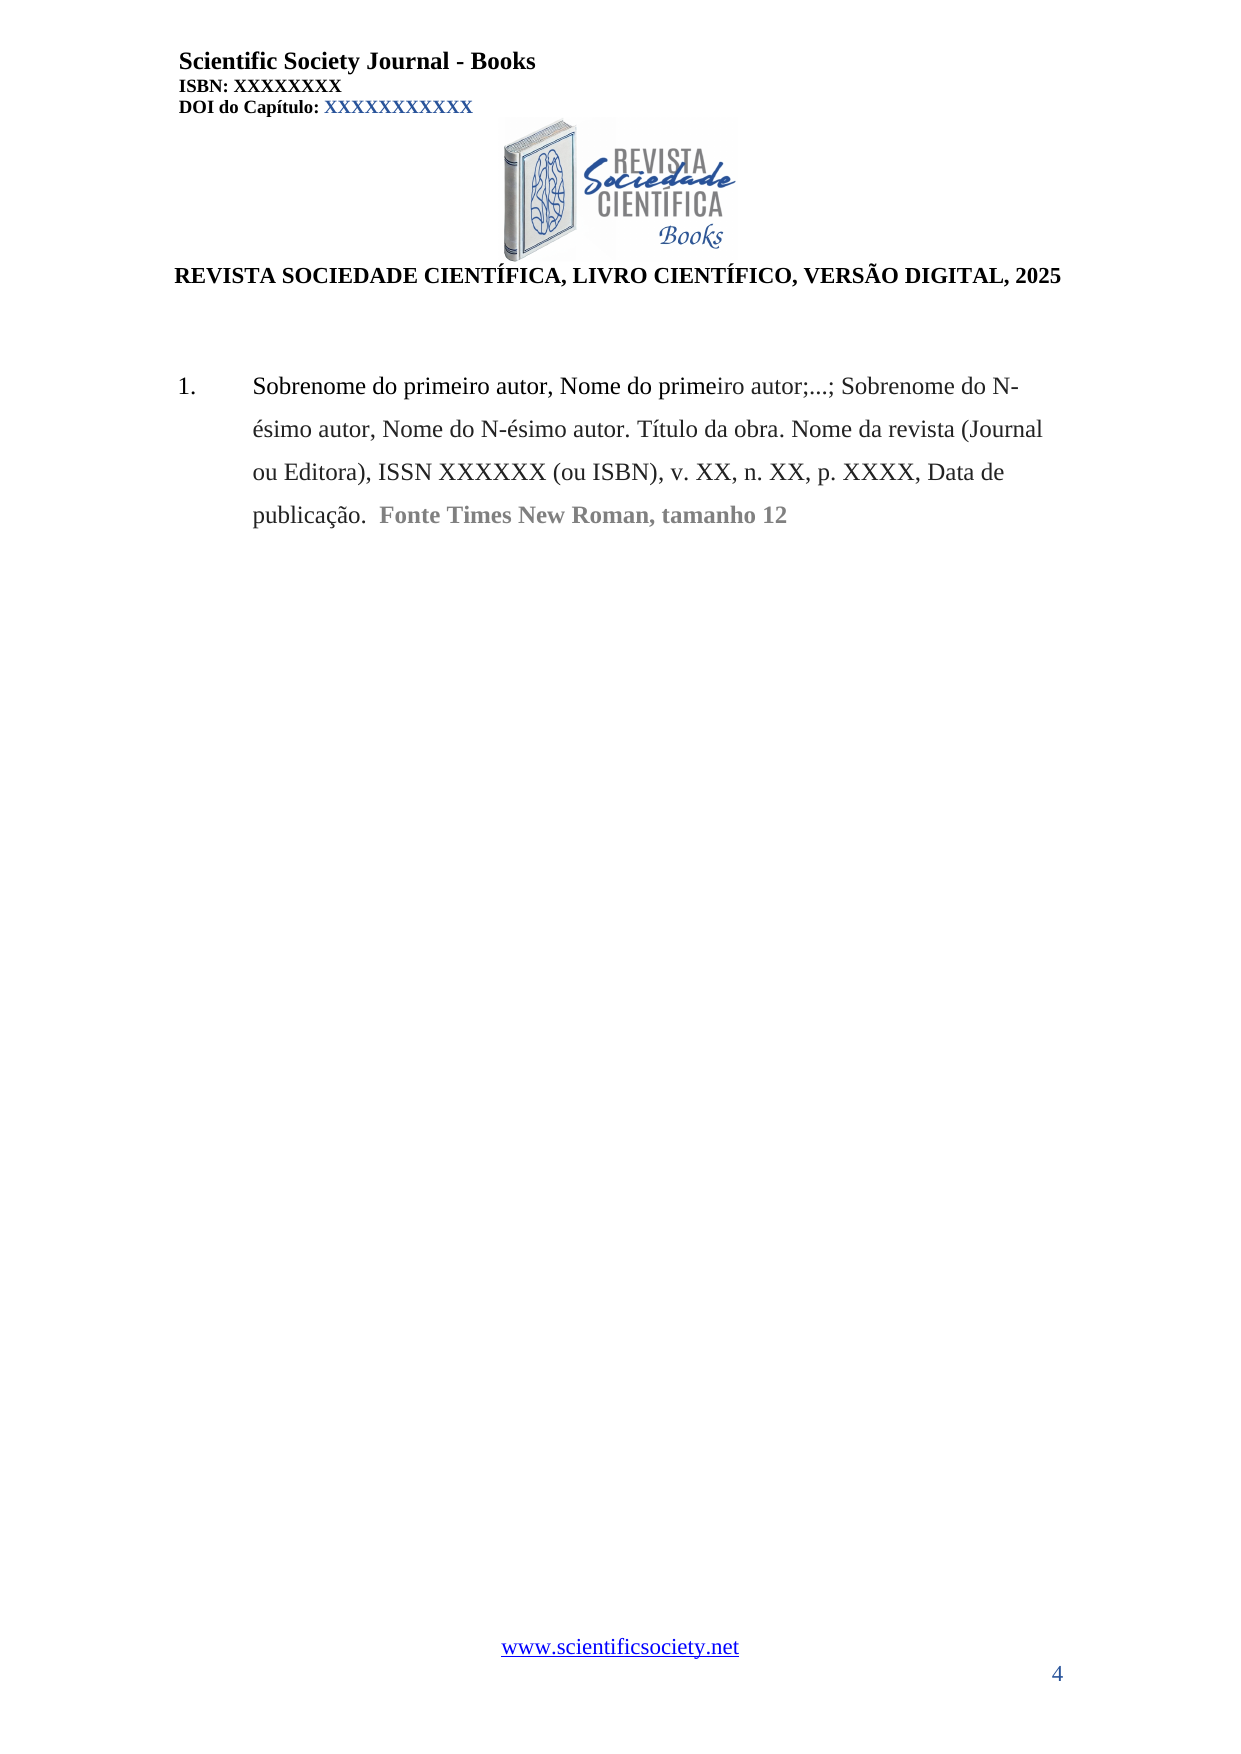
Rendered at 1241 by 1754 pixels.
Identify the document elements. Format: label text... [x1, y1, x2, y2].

list Sobrenome do primeiro autor, Nome do primeiro autor;...; Sobrenome do N-ésimo autor, Nome do N-ésimo autor. Título da obra. Nome da revista (Journal ou Editora), ISSN XXXXXX (ou ISBN), v. XX, n. XX, p. XXXX, Data de publicação. Fonte Times New Roman, tamanho 12 [177, 341, 1063, 529]
picture [498, 117, 738, 262]
